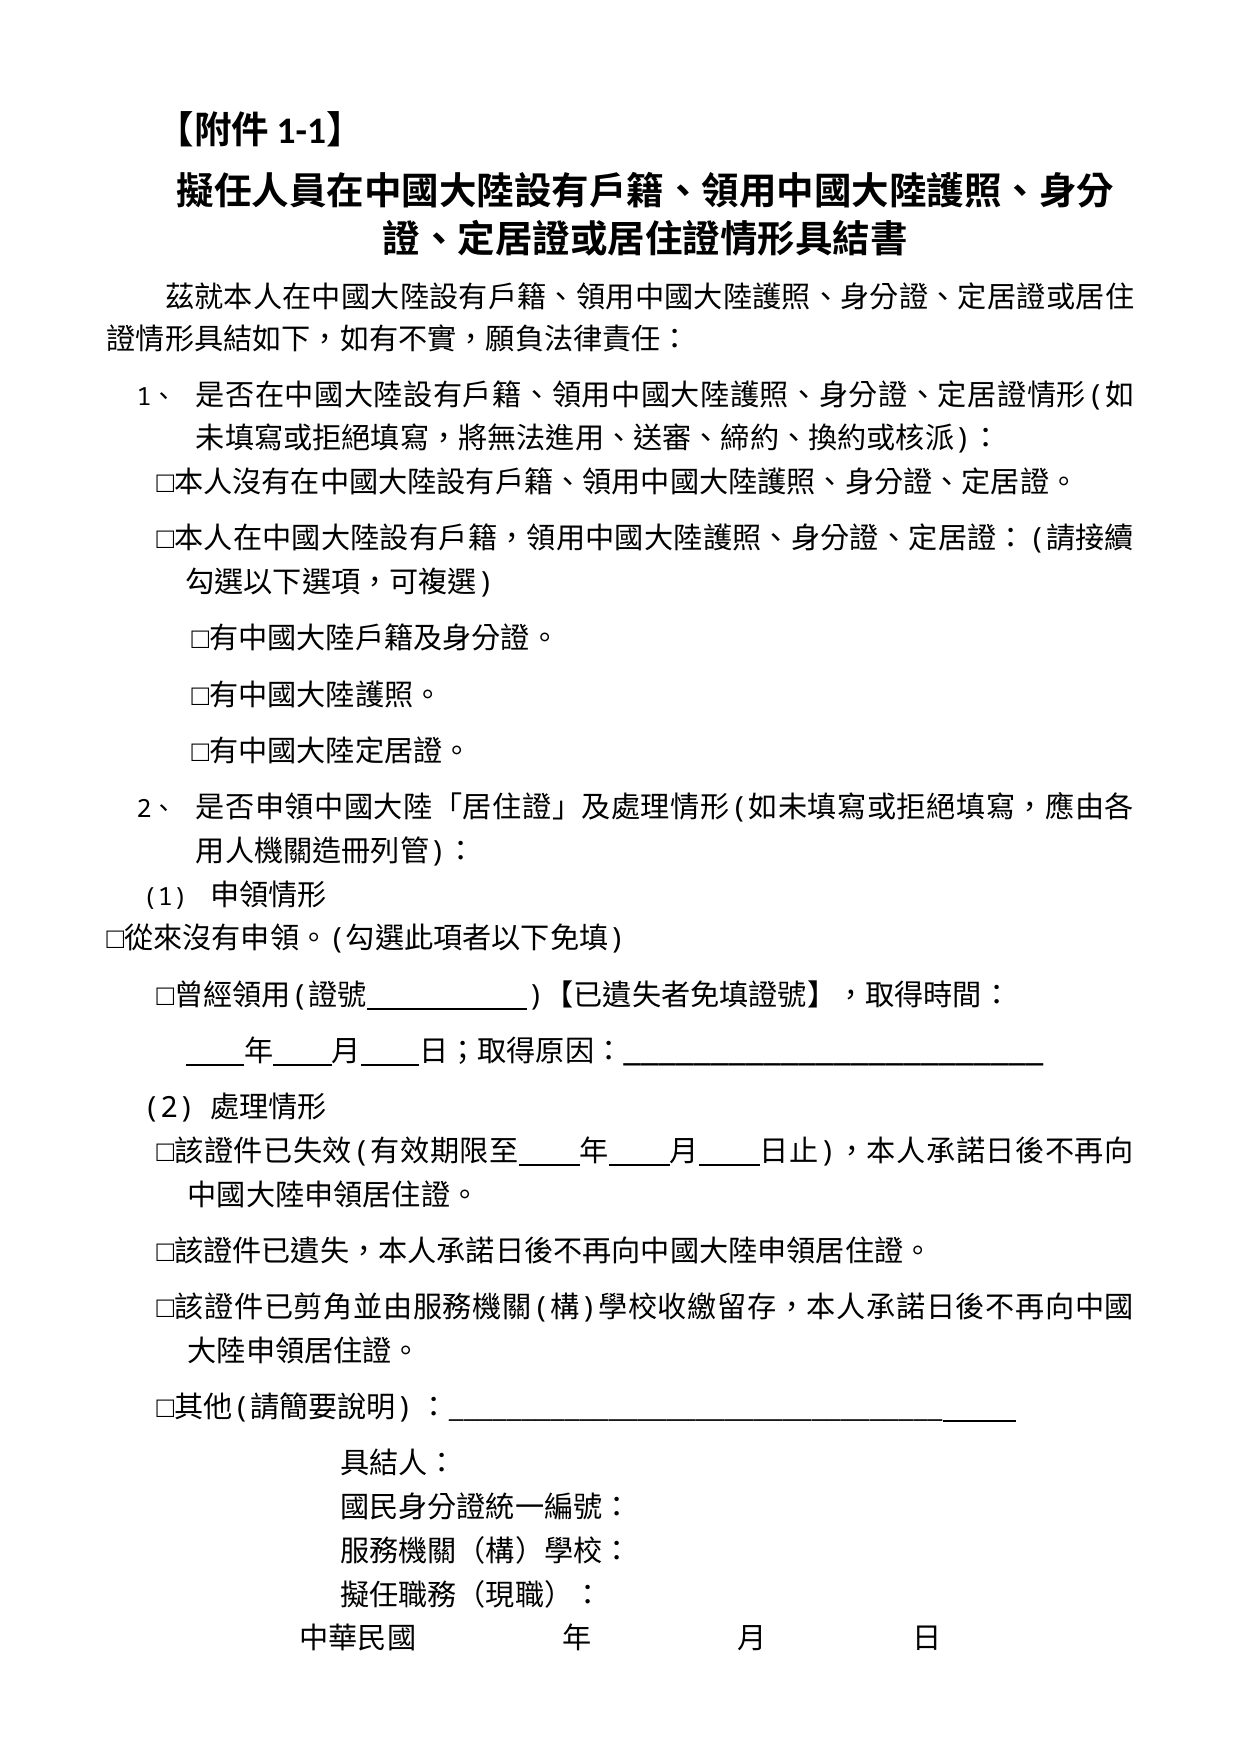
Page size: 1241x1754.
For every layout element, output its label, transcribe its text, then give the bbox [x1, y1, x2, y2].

text □有中國大陸戶籍及身分證。 [156, 614, 1134, 658]
text □有中國大陸定居證。 [156, 726, 1134, 770]
text □本人在中國大陸設有戶籍，領用中國大陸護照、身分證、定居證：(請接續勾選以下選項，可複選) [156, 514, 1134, 601]
text 擬任人員在中國大陸設有戶籍、領用中國大陸護照、身分證、定居證或居住證情形具結書 [156, 166, 1134, 262]
text 擬任職務（現職）： [106, 1570, 1134, 1614]
text 具結人： [106, 1439, 1134, 1483]
text □該證件已失效(有效期限至 年 月 日止)，本人承諾日後不再向中國大陸申領居住證。 [156, 1126, 1134, 1214]
text □該證件已剪角並由服務機關(構)學校收繳留存，本人承諾日後不再向中國大陸申領居住證。 [156, 1283, 1134, 1370]
text 【附件1-1】 [156, 106, 1134, 153]
text 年 月 日；取得原因：________________________ [156, 1026, 1134, 1070]
list 是否在中國大陸設有戶籍、領用中國大陸護照、身分證、定居證情形(如未填寫或拒絕填寫，將無法進用、送審、締約、換約或核派)： [136, 370, 1134, 458]
text □其他(請簡要說明) ：__________________________________ [156, 1383, 1134, 1426]
list 處理情形 [143, 1083, 1134, 1126]
text 服務機關（構）學校： [106, 1526, 1134, 1570]
text □該證件已遺失，本人承諾日後不再向中國大陸申領居住證。 [156, 1226, 1134, 1270]
list 是否申領中國大陸「居住證」及處理情形(如未填寫或拒絕填寫，應由各用人機關造冊列管)： [136, 783, 1134, 870]
text □曾經領用(證號 )【已遺失者免填證號】，取得時間： [156, 970, 1134, 1014]
text □從來沒有申領。(勾選此項者以下免填) [106, 914, 1134, 958]
text 國民身分證統一編號： [106, 1483, 1134, 1526]
text 茲就本人在中國大陸設有戶籍、領用中國大陸護照、身分證、定居證或居住證情形具結如下，如有不實，願負法律責任： [106, 274, 1134, 358]
list 申領情形 [143, 870, 1134, 914]
text 中華民國 年 月 日 [106, 1614, 1134, 1658]
text □本人沒有在中國大陸設有戶籍、領用中國大陸護照、身分證、定居證。 [156, 458, 1134, 501]
text □有中國大陸護照。 [156, 670, 1134, 714]
